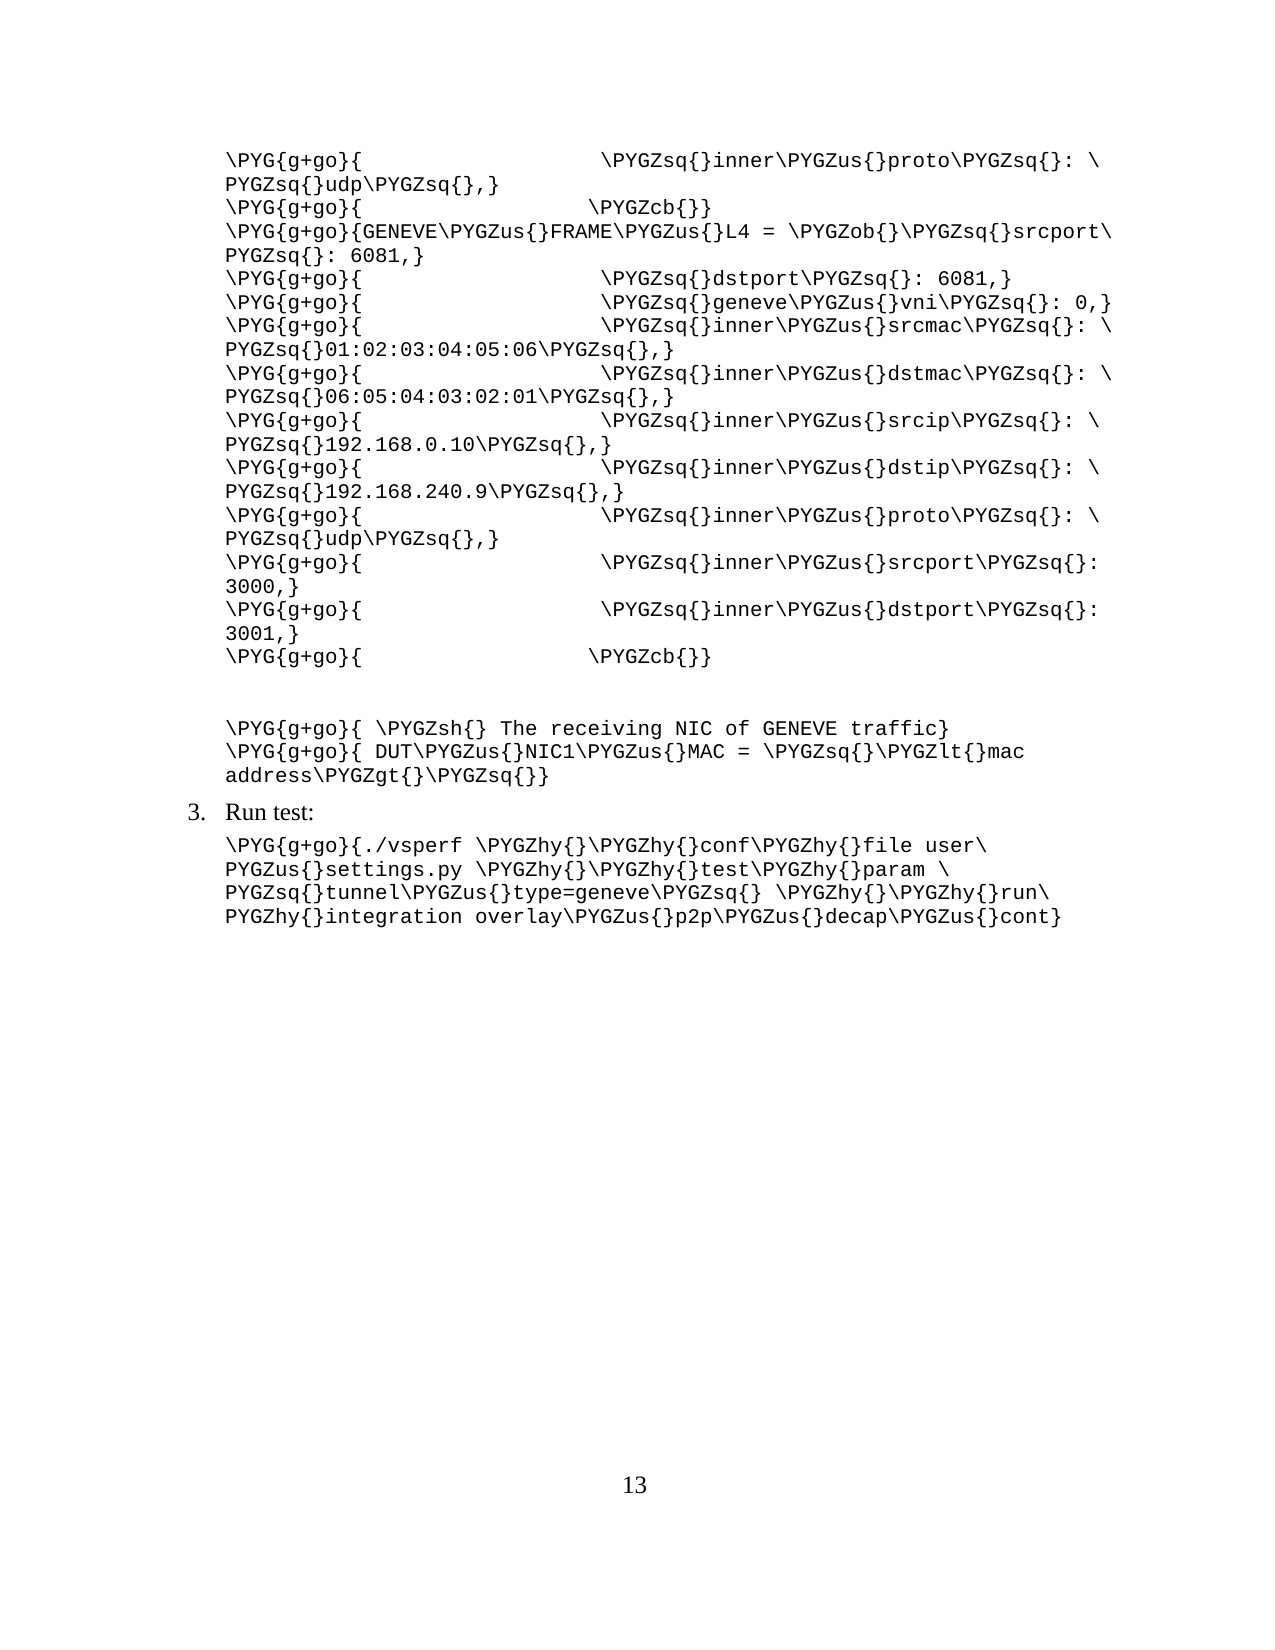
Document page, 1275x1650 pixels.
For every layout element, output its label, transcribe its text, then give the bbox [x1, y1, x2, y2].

text \PYG{g+go}{ \PYGZsq{}inner\PYGZus{}srcmac\PYGZsq{}: \PYGZsq{}01:02:03:04:05:06\PYGZsq{},} [225, 316, 1125, 363]
text \PYG{g+go}{ \PYGZsq{}inner\PYGZus{}srcport\PYGZsq{}: 3000,} [225, 552, 1125, 599]
text \PYG{g+go}{ \PYGZcb{}} [225, 197, 1125, 221]
text \PYG{g+go}{ \PYGZsq{}inner\PYGZus{}proto\PYGZsq{}: \PYGZsq{}udp\PYGZsq{},} [225, 150, 1125, 197]
text \PYG{g+go}{ \PYGZsq{}inner\PYGZus{}dstmac\PYGZsq{}: \PYGZsq{}06:05:04:03:02:01\PYGZsq{},} [225, 363, 1125, 410]
text \PYG{g+go}{ \PYGZsq{}inner\PYGZus{}srcip\PYGZsq{}: \PYGZsq{}192.168.0.10\PYGZsq{},} [225, 410, 1125, 457]
text \PYG{g+go}{ \PYGZsh{} The receiving NIC of GENEVE traffic} [225, 717, 1125, 741]
text \PYG{g+go}{ \PYGZsq{}dstport\PYGZsq{}: 6081,} [225, 268, 1125, 292]
text \PYG{g+go}{ \PYGZsq{}inner\PYGZus{}proto\PYGZsq{}: \PYGZsq{}udp\PYGZsq{},} [225, 505, 1125, 552]
text \PYG{g+go}{GENEVE\PYGZus{}FRAME\PYGZus{}L4 = \PYGZob{}\PYGZsq{}srcport\PYGZsq{}: 6081,} [225, 221, 1125, 268]
text \PYG{g+go}{ \PYGZsq{}inner\PYGZus{}dstport\PYGZsq{}: 3001,} [225, 599, 1125, 647]
text \PYG{g+go}{ \PYGZcb{}} [225, 647, 1125, 670]
text \PYG{g+go}{ \PYGZsq{}geneve\PYGZus{}vni\PYGZsq{}: 0,} [225, 292, 1125, 316]
text \PYG{g+go}{ DUT\PYGZus{}NIC1\PYGZus{}MAC = \PYGZsq{}\PYGZlt{}mac address\PYGZgt{}\PYGZsq{}} [225, 741, 1125, 788]
list Run test: [187, 797, 1125, 826]
text \PYG{g+go}{ \PYGZsq{}inner\PYGZus{}dstip\PYGZsq{}: \PYGZsq{}192.168.240.9\PYGZsq{},} [225, 457, 1125, 505]
text \PYG{g+go}{./vsperf \PYGZhy{}\PYGZhy{}conf\PYGZhy{}file user\PYGZus{}settings.py \PYGZhy{}\PYGZhy{}test\PYGZhy{}param \PYGZsq{}tunnel\PYGZus{}type=geneve\PYGZsq{} \PYGZhy{}\PYGZhy{}run\PYGZhy{}integration overlay\PYGZus{}p2p\PYGZus{}decap\PYGZus{}cont} [225, 835, 1125, 930]
